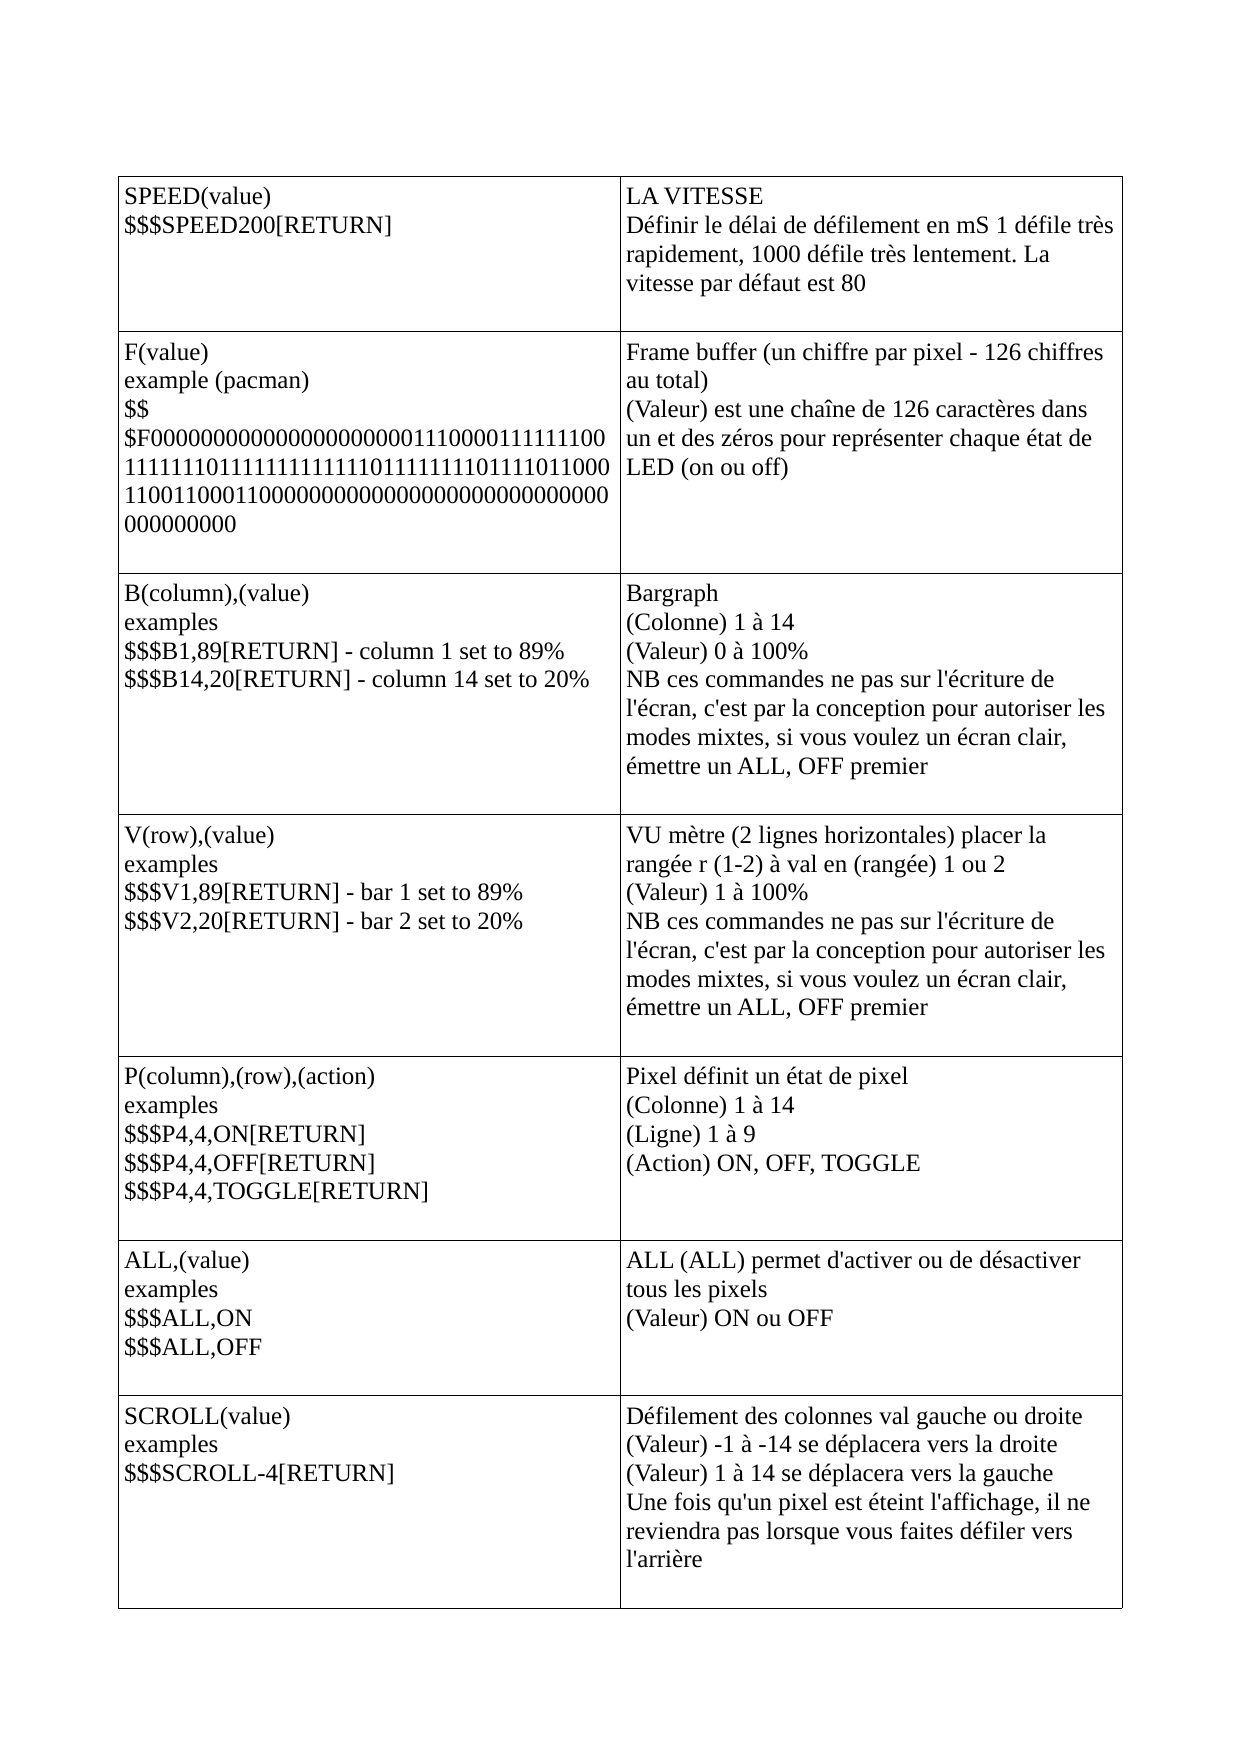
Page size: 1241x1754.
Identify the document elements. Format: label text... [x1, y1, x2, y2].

table_cell ALL,(value) examples $$$ALL,ON $$$ALL,OFF [119, 1241, 620, 1395]
table_cell F(value) example (pacman) $$$F000000000000000000000111000011111110011111110111111111111101111111101111011000110011000110000000000000000000000000000000000000 [119, 332, 620, 572]
table_cell Bargraph (Colonne) 1 à 14 (Valeur) 0 à 100% NB ces commandes ne pas sur l'écriture de l'écran, c'est par la conception pour autoriser les modes mixtes, si vous voulez un écran clair, émettre un ALL, OFF premier [621, 574, 1122, 814]
table_cell Frame buffer (un chiffre par pixel - 126 chiffres au total) (Valeur) est une chaîne de 126 caractères dans un et des zéros pour représenter chaque état de LED (on ou off) [621, 332, 1122, 572]
table_cell Défilement des colonnes val gauche ou droite (Valeur) -1 à -14 se déplacera vers la droite (Valeur) 1 à 14 se déplacera vers la gauche Une fois qu'un pixel est éteint l'affichage, il ne reviendra pas lorsque vous faites défiler vers l'arrière [621, 1396, 1122, 1608]
table_cell B(column),(value) examples $$$B1,89[RETURN] - column 1 set to 89% $$$B14,20[RETURN] - column 14 set to 20% [119, 574, 620, 814]
table_header LA VITESSE Définir le délai de défilement en mS 1 défile très rapidement, 1000 défile très lentement. La vitesse par défaut est 80 [621, 177, 1122, 331]
table_cell V(row),(value) examples $$$V1,89[RETURN] - bar 1 set to 89% $$$V2,20[RETURN] - bar 2 set to 20% [119, 815, 620, 1056]
table_cell Pixel définit un état de pixel (Colonne) 1 à 14 (Ligne) 1 à 9 (Action) ON, OFF, TOGGLE [621, 1057, 1122, 1240]
table_cell SCROLL(value) examples $$$SCROLL-4[RETURN] [119, 1396, 620, 1608]
table_cell ALL (ALL) permet d'activer ou de désactiver tous les pixels (Valeur) ON ou OFF [621, 1241, 1122, 1395]
table_cell P(column),(row),(action) examples $$$P4,4,ON[RETURN] $$$P4,4,OFF[RETURN] $$$P4,4,TOGGLE[RETURN] [119, 1057, 620, 1240]
table_header SPEED(value) $$$SPEED200[RETURN] [119, 177, 620, 331]
table_cell VU mètre (2 lignes horizontales) placer la rangée r (1-2) à val en (rangée) 1 ou 2 (Valeur) 1 à 100% NB ces commandes ne pas sur l'écriture de l'écran, c'est par la conception pour autoriser les modes mixtes, si vous voulez un écran clair, émettre un ALL, OFF premier [621, 815, 1122, 1056]
